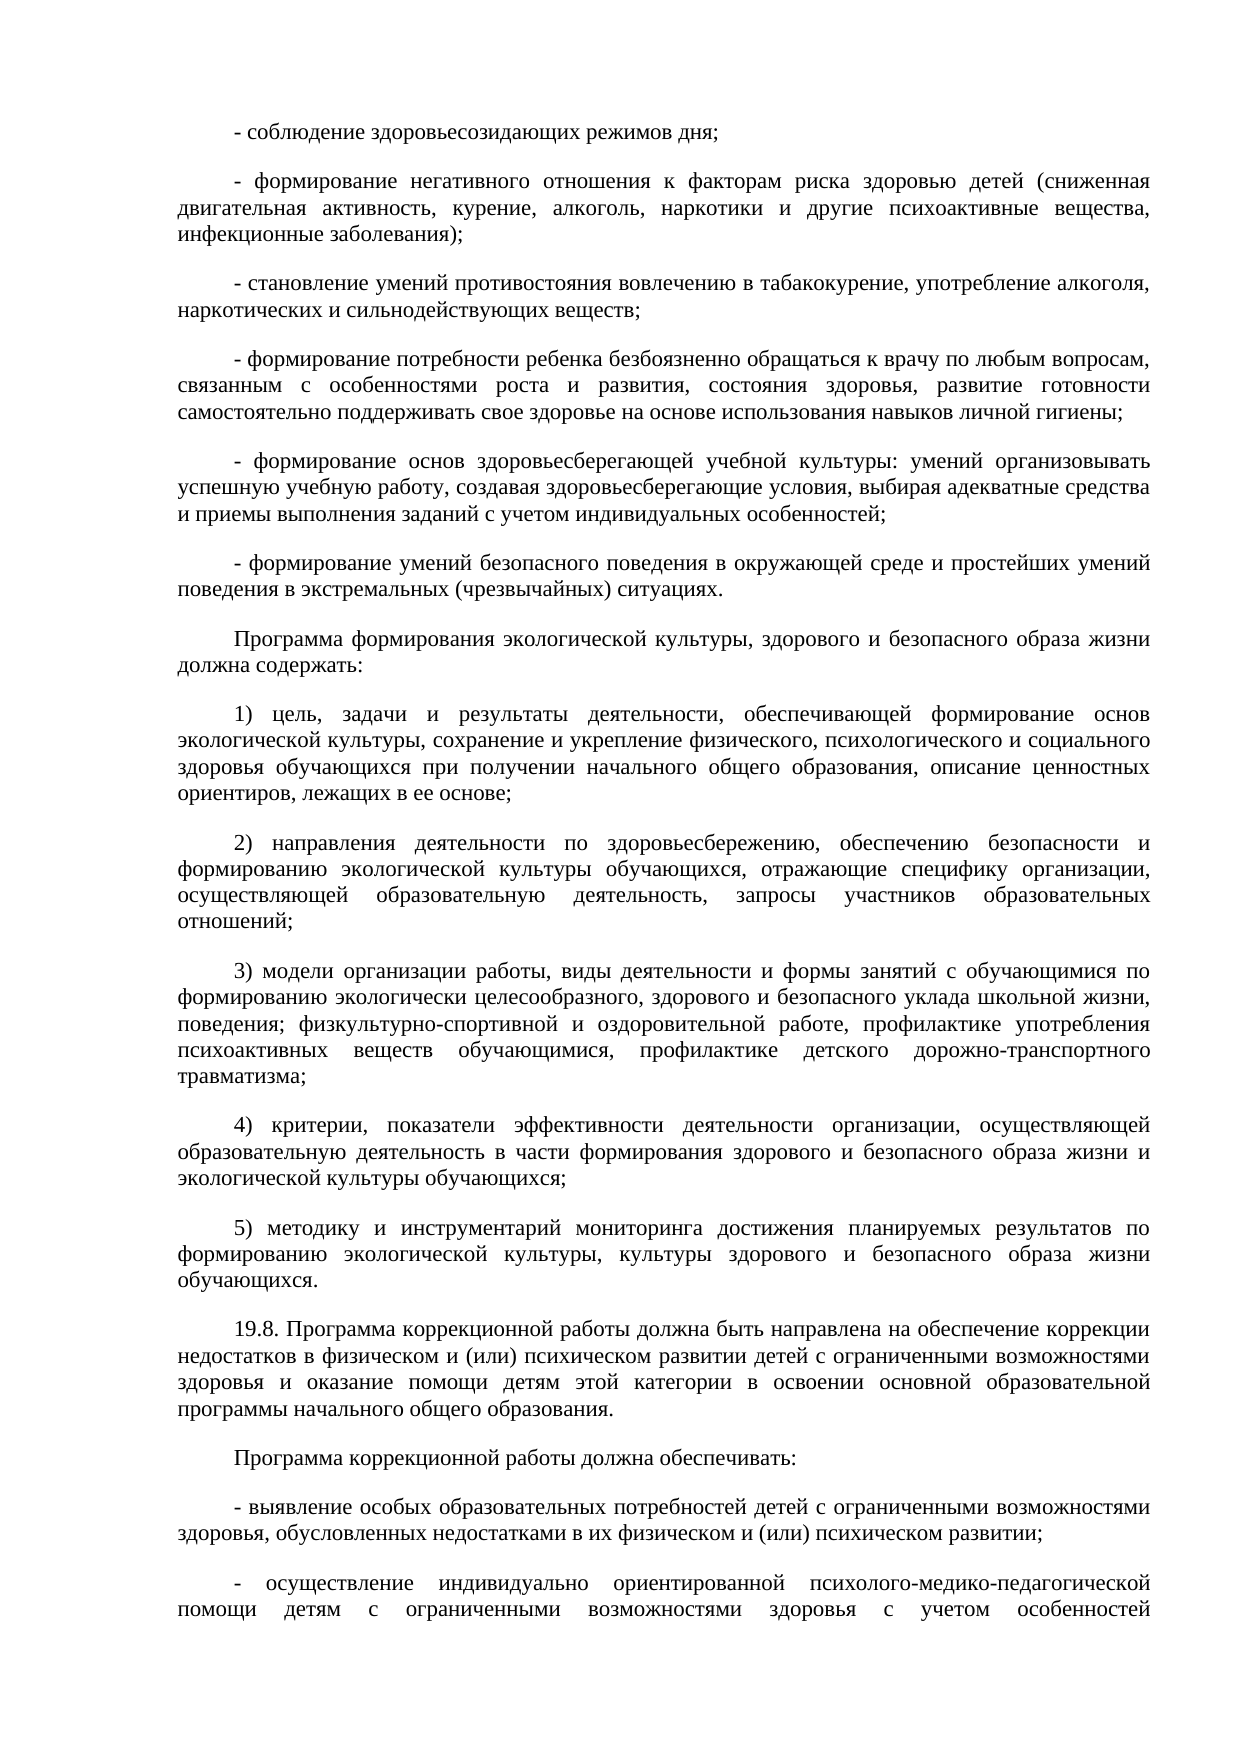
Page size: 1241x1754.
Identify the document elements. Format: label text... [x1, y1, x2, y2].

text - формирование основ здоровьесберегающей учебной культуры: умений организовывать успешную учебную работу, создавая здоровьесберегающие условия, выбирая адекватные средства и приемы выполнения заданий с учетом индивидуальных особенностей; [177, 447, 1152, 526]
text 5) методику и инструментарий мониторинга достижения планируемых результатов по формированию экологической культуры, культуры здорового и безопасного образа жизни обучающихся. [177, 1213, 1152, 1293]
text 2) направления деятельности по здоровьесбережению, обеспечению безопасности и формированию экологической культуры обучающихся, отражающие специфику организации, осуществляющей образовательную деятельность, запросы участников образовательных отношений; [177, 828, 1152, 934]
text - становление умений противостояния вовлечению в табакокурение, употребление алкоголя, наркотических и сильнодействующих веществ; [177, 269, 1152, 322]
text Программа коррекционной работы должна обеспечивать: [177, 1444, 1152, 1470]
text - соблюдение здоровьесозидающих режимов дня; [177, 118, 1152, 144]
text - формирование потребности ребенка безбоязненно обращаться к врачу по любым вопросам, связанным с особенностями роста и развития, состояния здоровья, развитие готовности самостоятельно поддерживать свое здоровье на основе использования навыков личной гигиены; [177, 345, 1152, 424]
text 1) цель, задачи и результаты деятельности, обеспечивающей формирование основ экологической культуры, сохранение и укрепление физического, психологического и социального здоровья обучающихся при получении начального общего образования, описание ценностных ориентиров, лежащих в ее основе; [177, 700, 1152, 806]
text Программа формирования экологической культуры, здорового и безопасного образа жизни должна содержать: [177, 624, 1152, 677]
text 3) модели организации работы, виды деятельности и формы занятий с обучающимися по формированию экологически целесообразного, здорового и безопасного уклада школьной жизни, поведения; физкультурно-спортивной и оздоровительной работе, профилактике употребления психоактивных веществ обучающимися, профилактике детского дорожно-транспортного травматизма; [177, 957, 1152, 1089]
text - осуществление индивидуально ориентированной психолого-медико-педагогической помощи детям с ограниченными возможностями здоровья с учетом особенностей [177, 1569, 1152, 1621]
text 4) критерии, показатели эффективности деятельности организации, осуществляющей образовательную деятельность в части формирования здорового и безопасного образа жизни и экологической культуры обучающихся; [177, 1112, 1152, 1191]
text - формирование негативного отношения к факторам риска здоровью детей (сниженная двигательная активность, курение, алкоголь, наркотики и другие психоактивные вещества, инфекционные заболевания); [177, 167, 1152, 246]
text 19.8. Программа коррекционной работы должна быть направлена на обеспечение коррекции недостатков в физическом и (или) психическом развитии детей с ограниченными возможностями здоровья и оказание помощи детям этой категории в освоении основной образовательной программы начального общего образования. [177, 1316, 1152, 1421]
text - формирование умений безопасного поведения в окружающей среде и простейших умений поведения в экстремальных (чрезвычайных) ситуациях. [177, 549, 1152, 602]
text - выявление особых образовательных потребностей детей с ограниченными возможностями здоровья, обусловленных недостатками в их физическом и (или) психическом развитии; [177, 1493, 1152, 1546]
